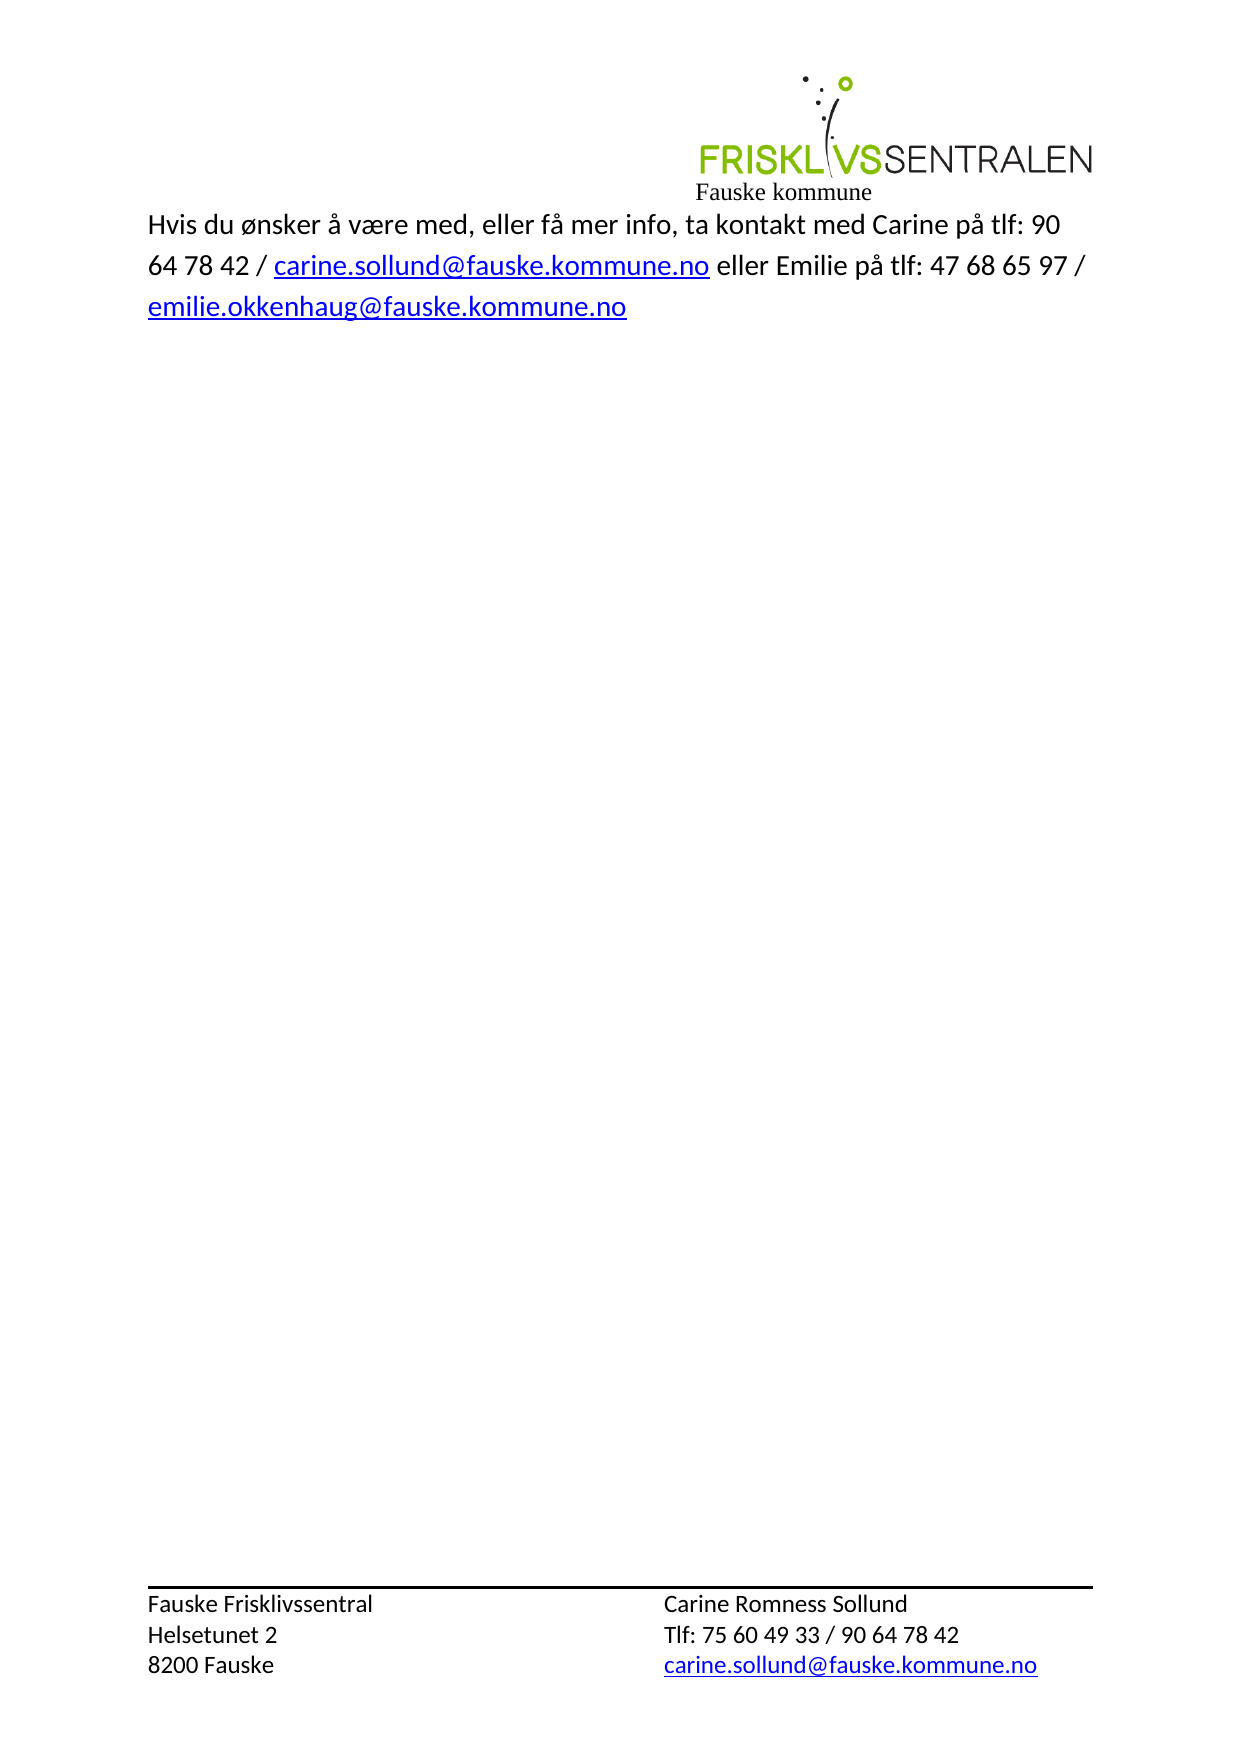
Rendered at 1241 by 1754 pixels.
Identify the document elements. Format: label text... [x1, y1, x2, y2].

text Hvis du ønsker å være med, eller få mer info, ta kontakt med Carine på tlf: 90 64 78 42 / carine.sollund@fauske.kommune.no eller Emilie på tlf: 47 68 65 97 / emilie.okkenhaug@fauske.kommune.no [148, 206, 1093, 324]
picture [698, 73, 1093, 178]
